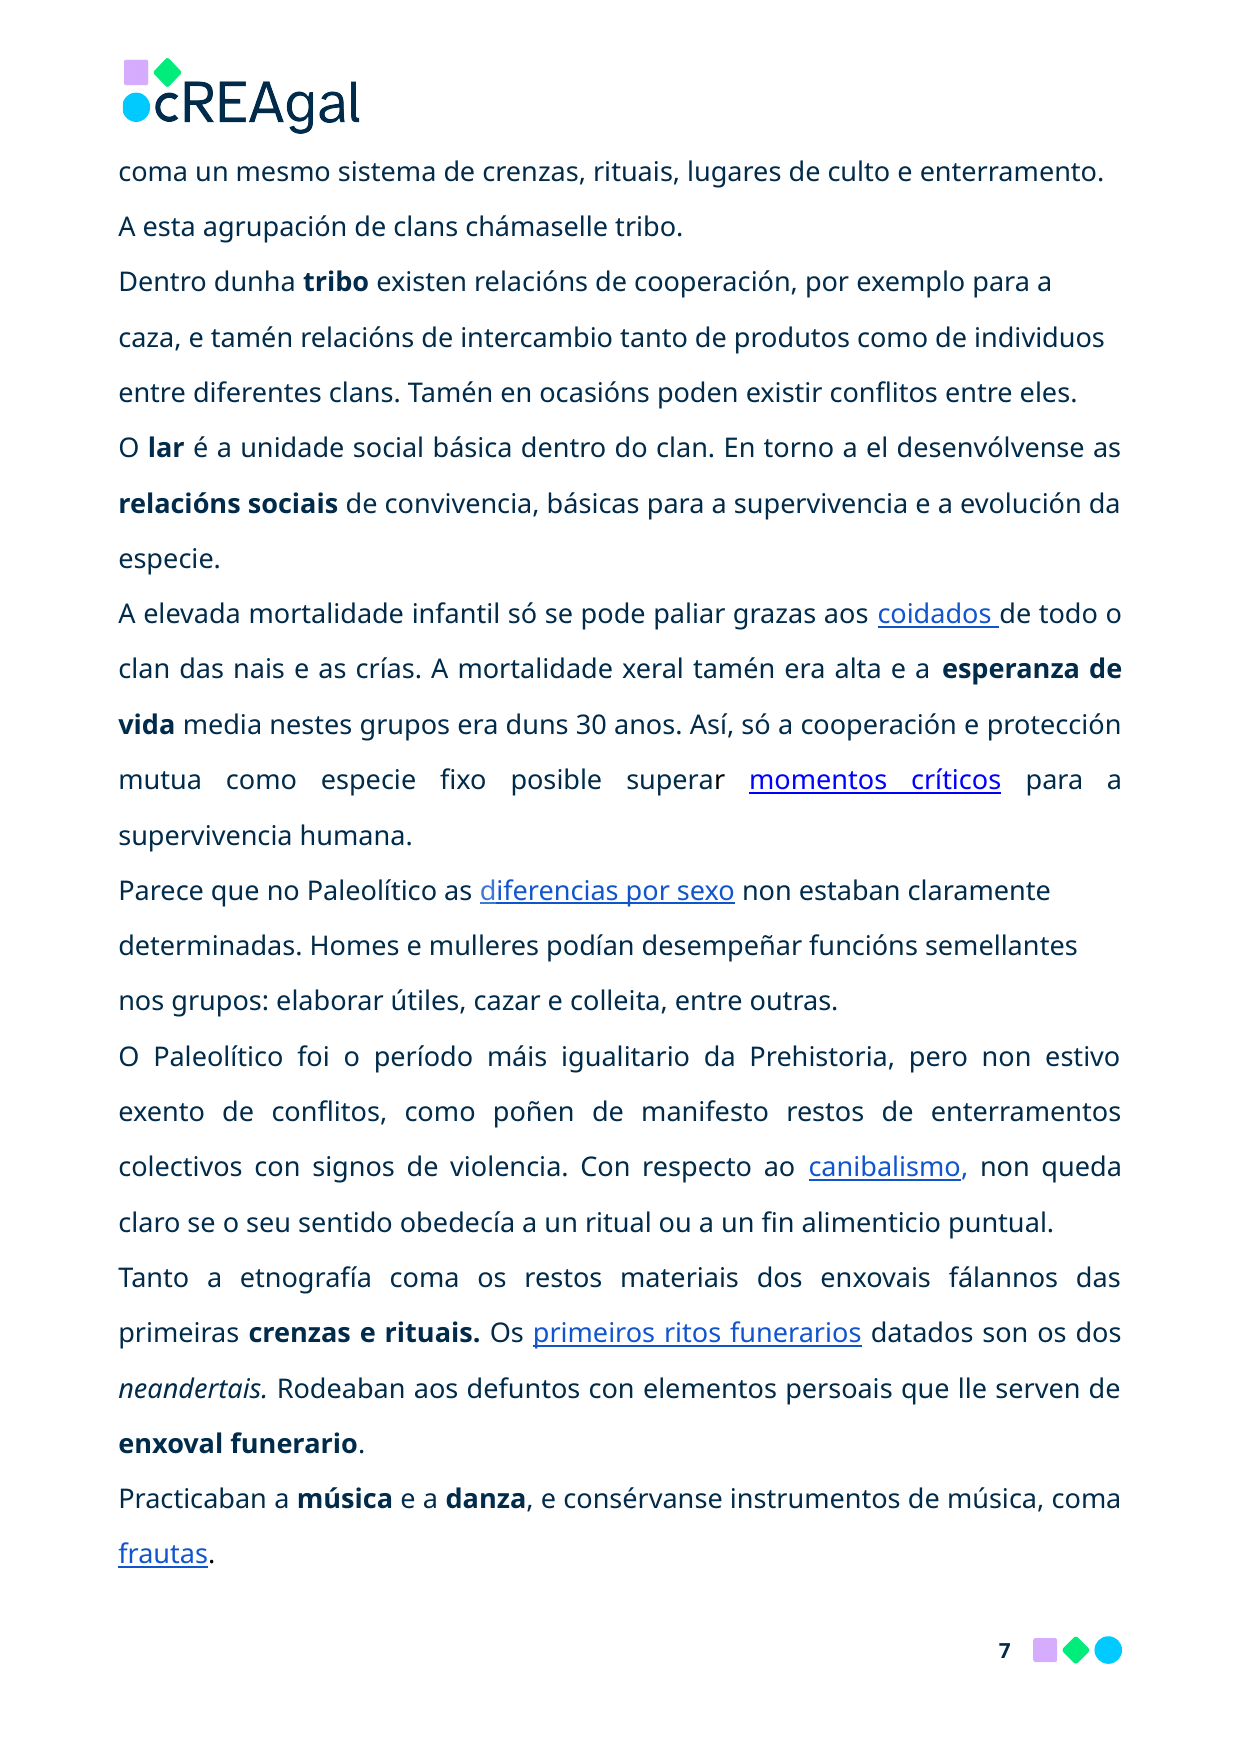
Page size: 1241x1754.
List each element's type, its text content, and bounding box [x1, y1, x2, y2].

text Practicaban a música e a danza, e consérvanse instrumentos de música, coma frautas. [118, 1480, 1122, 1572]
picture [122, 58, 360, 134]
text coma un mesmo sistema de crenzas, rituais, lugares de culto e enterramento. A esta agrupación de clans chámaselle tribo. [118, 152, 1122, 244]
text Dentro dunha tribo existen relacións de cooperación, por exemplo para a caza, e tamén relacións de intercambio tanto de produtos como de individuos entre diferentes clans. Tamén en ocasións poden existir conflitos entre eles. [118, 263, 1122, 410]
text O lar é a unidade social básica dentro do clan. En torno a el desenvólvense as relacións sociais de convivencia, básicas para a supervivencia e a evolución da especie. [118, 429, 1122, 576]
text A elevada mortalidade infantil só se pode paliar grazas aos coidados de todo o clan das nais e as crías. A mortalidade xeral tamén era alta e a esperanza de vida media nestes grupos era duns 30 anos. Así, só a cooperación e protección mutua como especie fixo posible superar momentos críticos para a supervivencia humana. [118, 595, 1122, 853]
text Parece que no Paleolítico as diferencias por sexo non estaban claramente determinadas. Homes e mulleres podían desempeñar funcións semellantes nos grupos: elaborar útiles, cazar e colleita, entre outras. [118, 871, 1122, 1019]
text O Paleolítico foi o período máis igualitario da Prehistoria, pero non estivo exento de conflitos, como poñen de manifesto restos de enterramentos colectivos con signos de violencia. Con respecto ao canibalismo, non queda claro se o seu sentido obedecía a un ritual ou a un fin alimenticio puntual. [118, 1037, 1122, 1240]
text Tanto a etnografía coma os restos materiais dos enxovais fálannos das primeiras crenzas e rituais. Os primeiros ritos funerarios datados son os dos neandertais. Rodeaban aos defuntos con elementos persoais que lle serven de enxoval funerario. [118, 1258, 1122, 1461]
